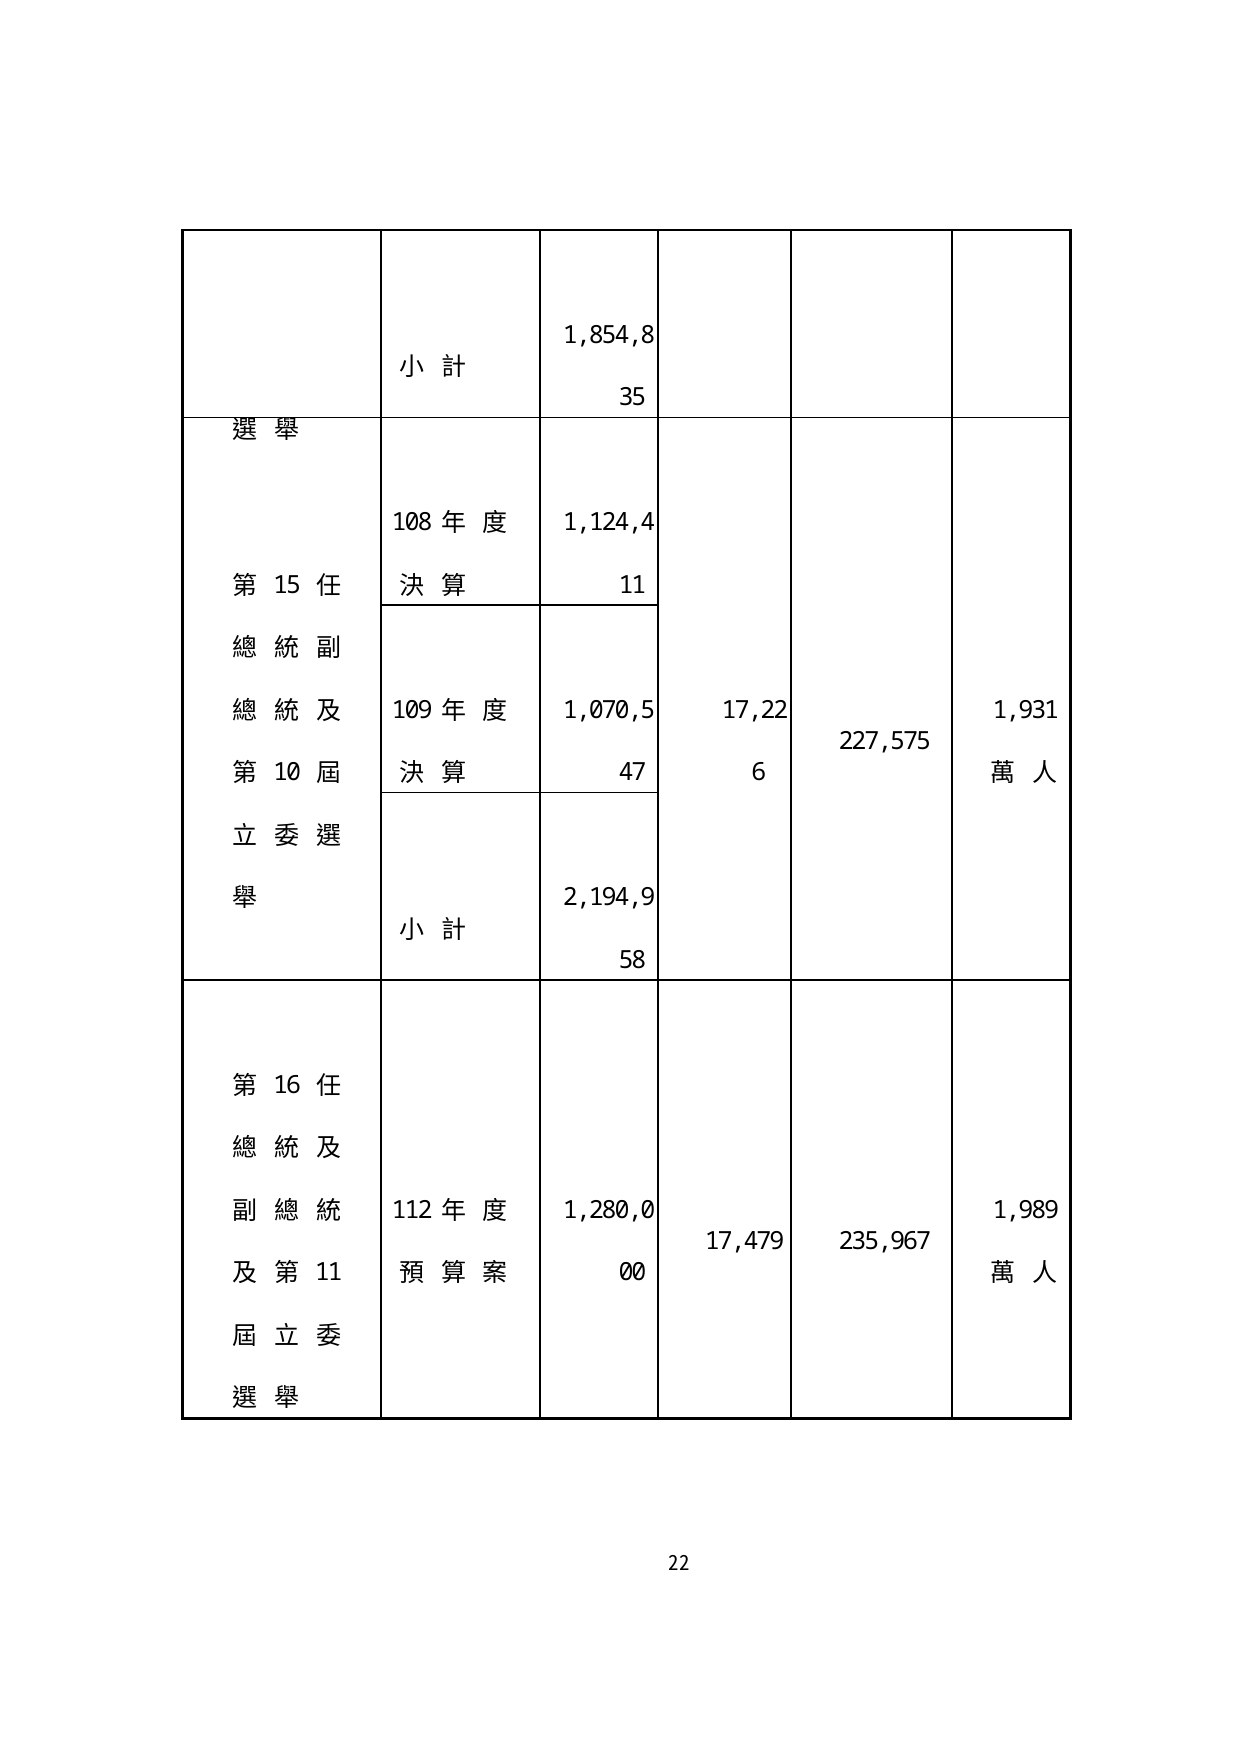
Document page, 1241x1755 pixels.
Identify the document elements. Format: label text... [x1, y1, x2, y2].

table_cell 第14任總統及副總統及第9屆立委選舉 [184, 231, 380, 417]
table_cell 1,280,000 [541, 981, 657, 1417]
table_cell 112年度預算案 [382, 981, 539, 1417]
table_cell [792, 231, 951, 417]
table_cell 小計 [382, 793, 539, 979]
table_cell 1,070,547 [541, 606, 657, 792]
table_cell 1,931萬人 [953, 418, 1069, 979]
table_cell [953, 231, 1069, 417]
table_cell 109年度決算 [382, 606, 539, 792]
table_cell 108年度決算 [382, 418, 539, 604]
table_cell [659, 231, 790, 417]
table_cell 1,989萬人 [953, 981, 1069, 1417]
table_cell 1,124,411 [541, 418, 657, 604]
table_cell 第16任總統及副總統及第11屆立委選舉 [184, 981, 380, 1417]
table_cell 17,226 [659, 418, 790, 979]
table_cell 235,967 [792, 981, 951, 1417]
table_cell 小計 [382, 231, 539, 417]
table_cell 17,479 [659, 981, 790, 1417]
table_cell 1,854,835 [541, 231, 657, 417]
table_cell 第15任總統副總統及第10屆立委選舉 [184, 418, 380, 979]
table_cell 2,194,958 [541, 793, 657, 979]
table_cell 227,575 [792, 418, 951, 979]
